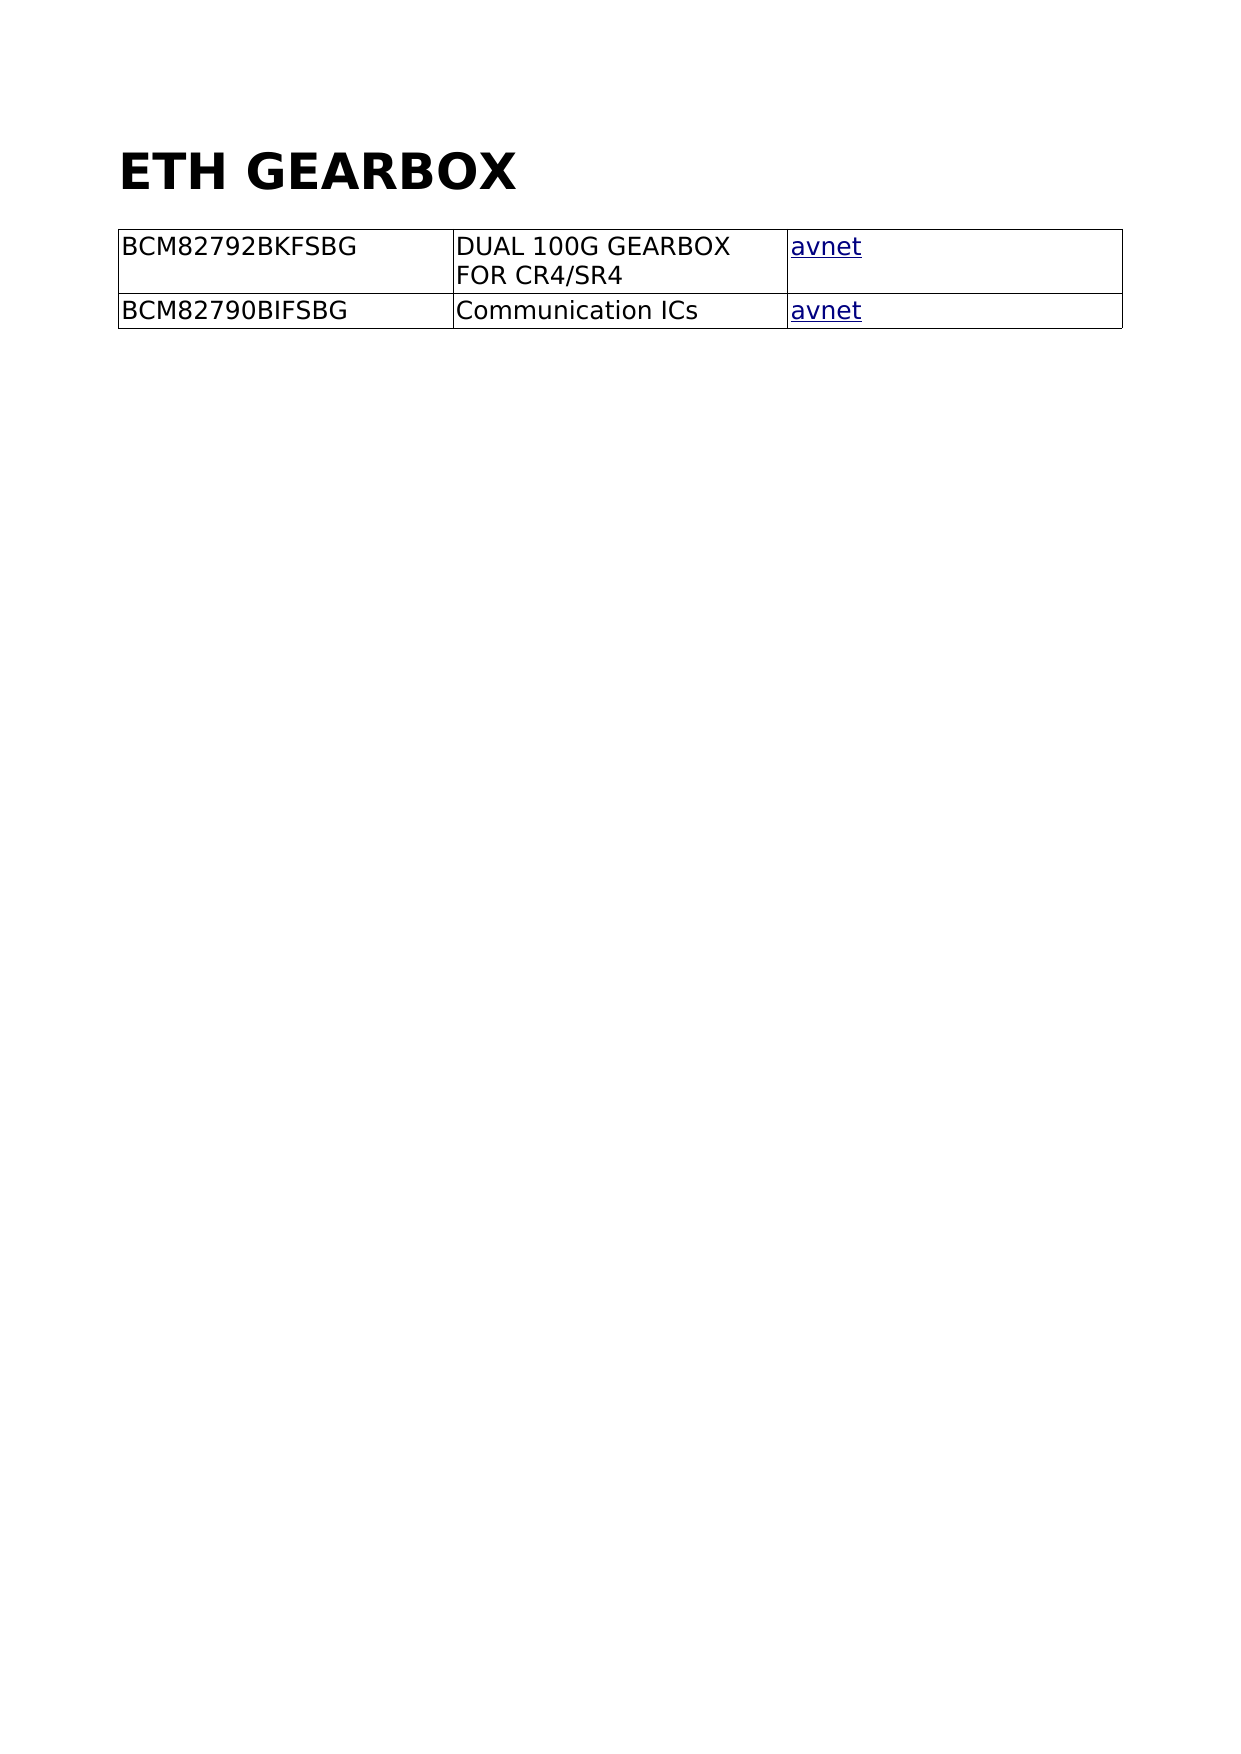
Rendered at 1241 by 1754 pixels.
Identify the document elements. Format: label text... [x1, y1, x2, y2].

table_cell avnet [788, 294, 1122, 328]
table_header avnet [788, 230, 1122, 293]
table_cell Communication ICs [454, 294, 787, 328]
table_header DUAL 100G GEARBOX FOR CR4/SR4 [454, 230, 787, 293]
table_header BCM82792BKFSBG [119, 230, 453, 293]
subtitle ETH GEARBOX [118, 143, 1122, 201]
table_cell BCM82790BIFSBG [119, 294, 453, 328]
